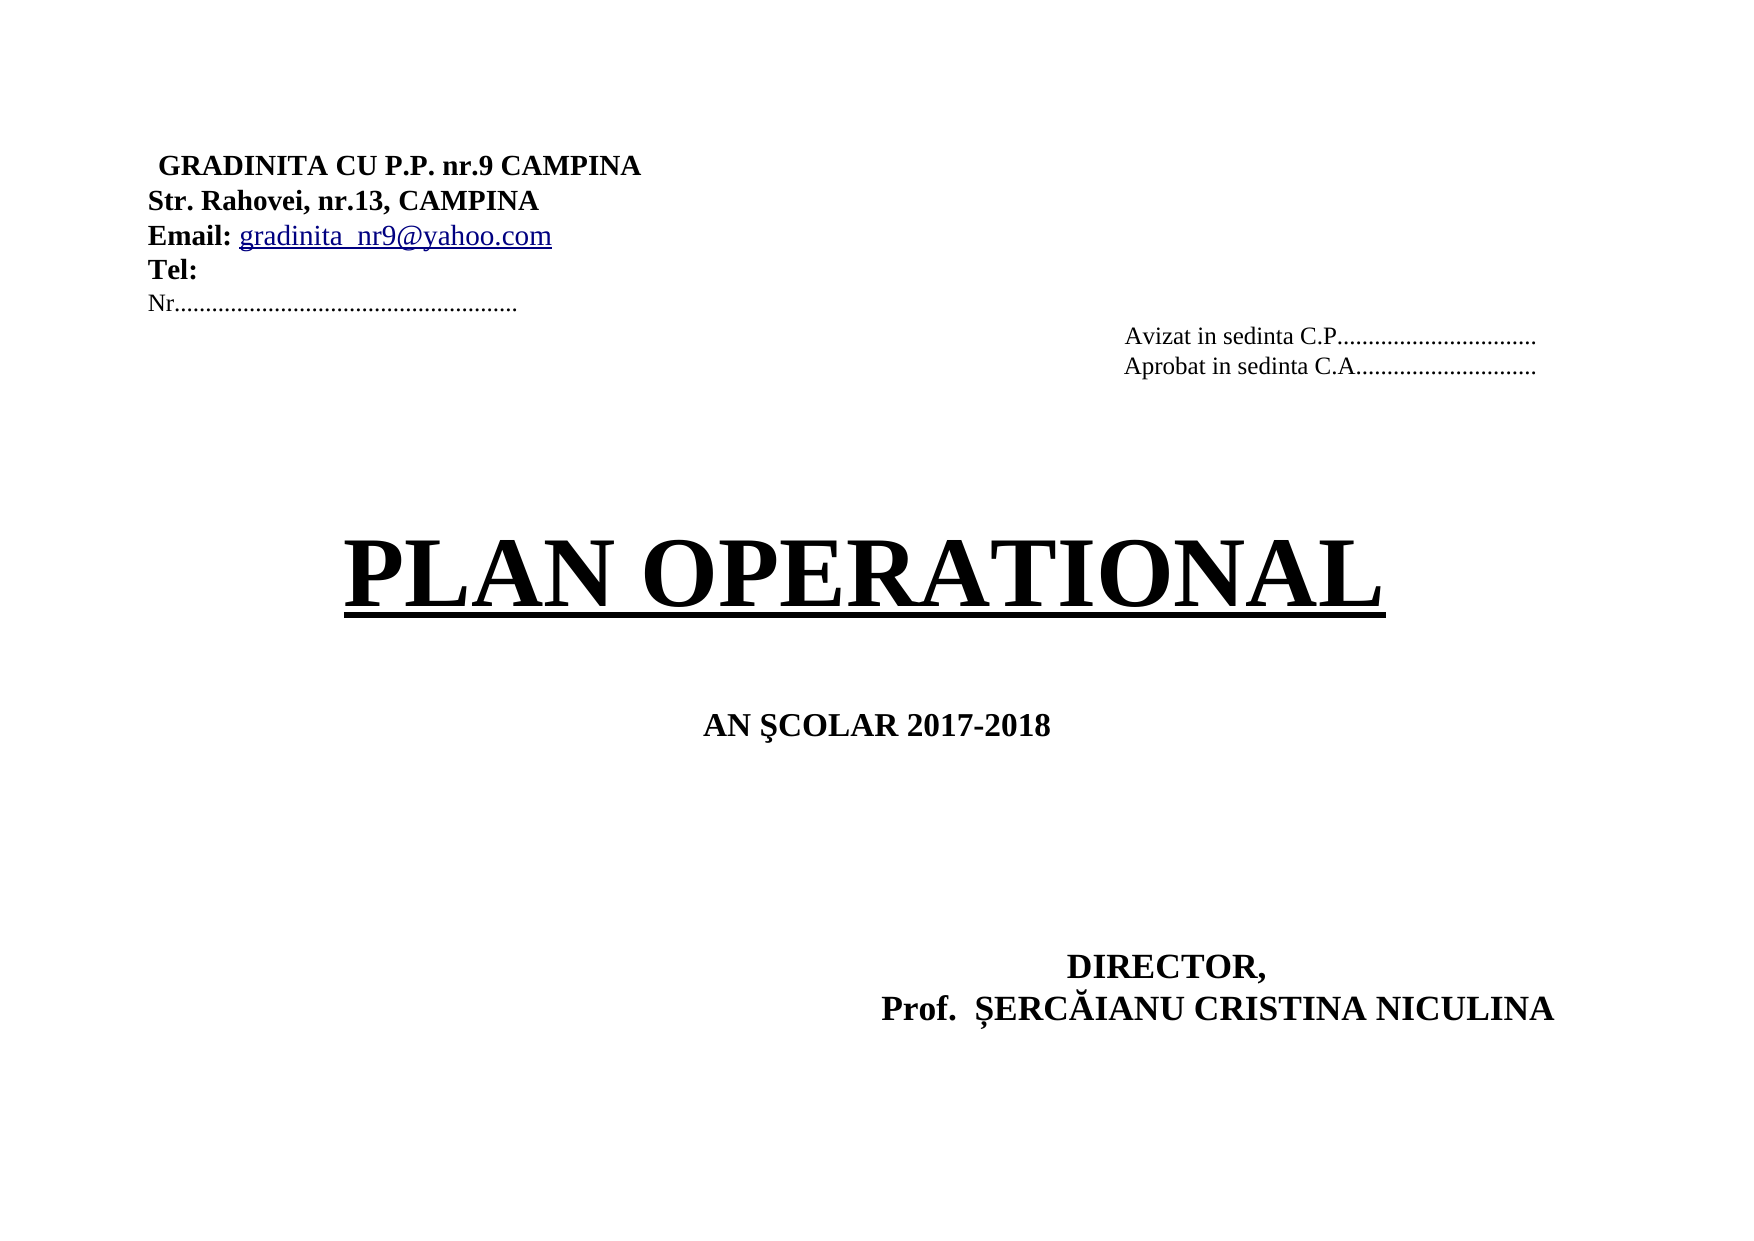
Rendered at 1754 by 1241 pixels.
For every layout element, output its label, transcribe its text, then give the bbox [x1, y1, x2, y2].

text Str. Rahovei, nr.13, CAMPINA [148, 183, 1606, 216]
text Email: gradinita_nr9@yahoo.com [148, 218, 1537, 252]
text Tel: [148, 252, 1537, 286]
text DIRECTOR, [148, 945, 1572, 986]
text PLAN OPERATIONAL [148, 513, 1606, 628]
text GRADINITA CU P.P. nr.9 CAMPINA [148, 148, 1606, 181]
text AN ŞCOLAR 2017-2018 [148, 706, 1606, 744]
text Prof. ȘERCĂIANU CRISTINA NICULINA [148, 987, 1572, 1028]
text Avizat in sedinta C.P................................ [148, 317, 1537, 351]
text Nr....................................................... [148, 288, 1543, 316]
text Aprobat in sedinta C.A............................. [148, 351, 1537, 380]
